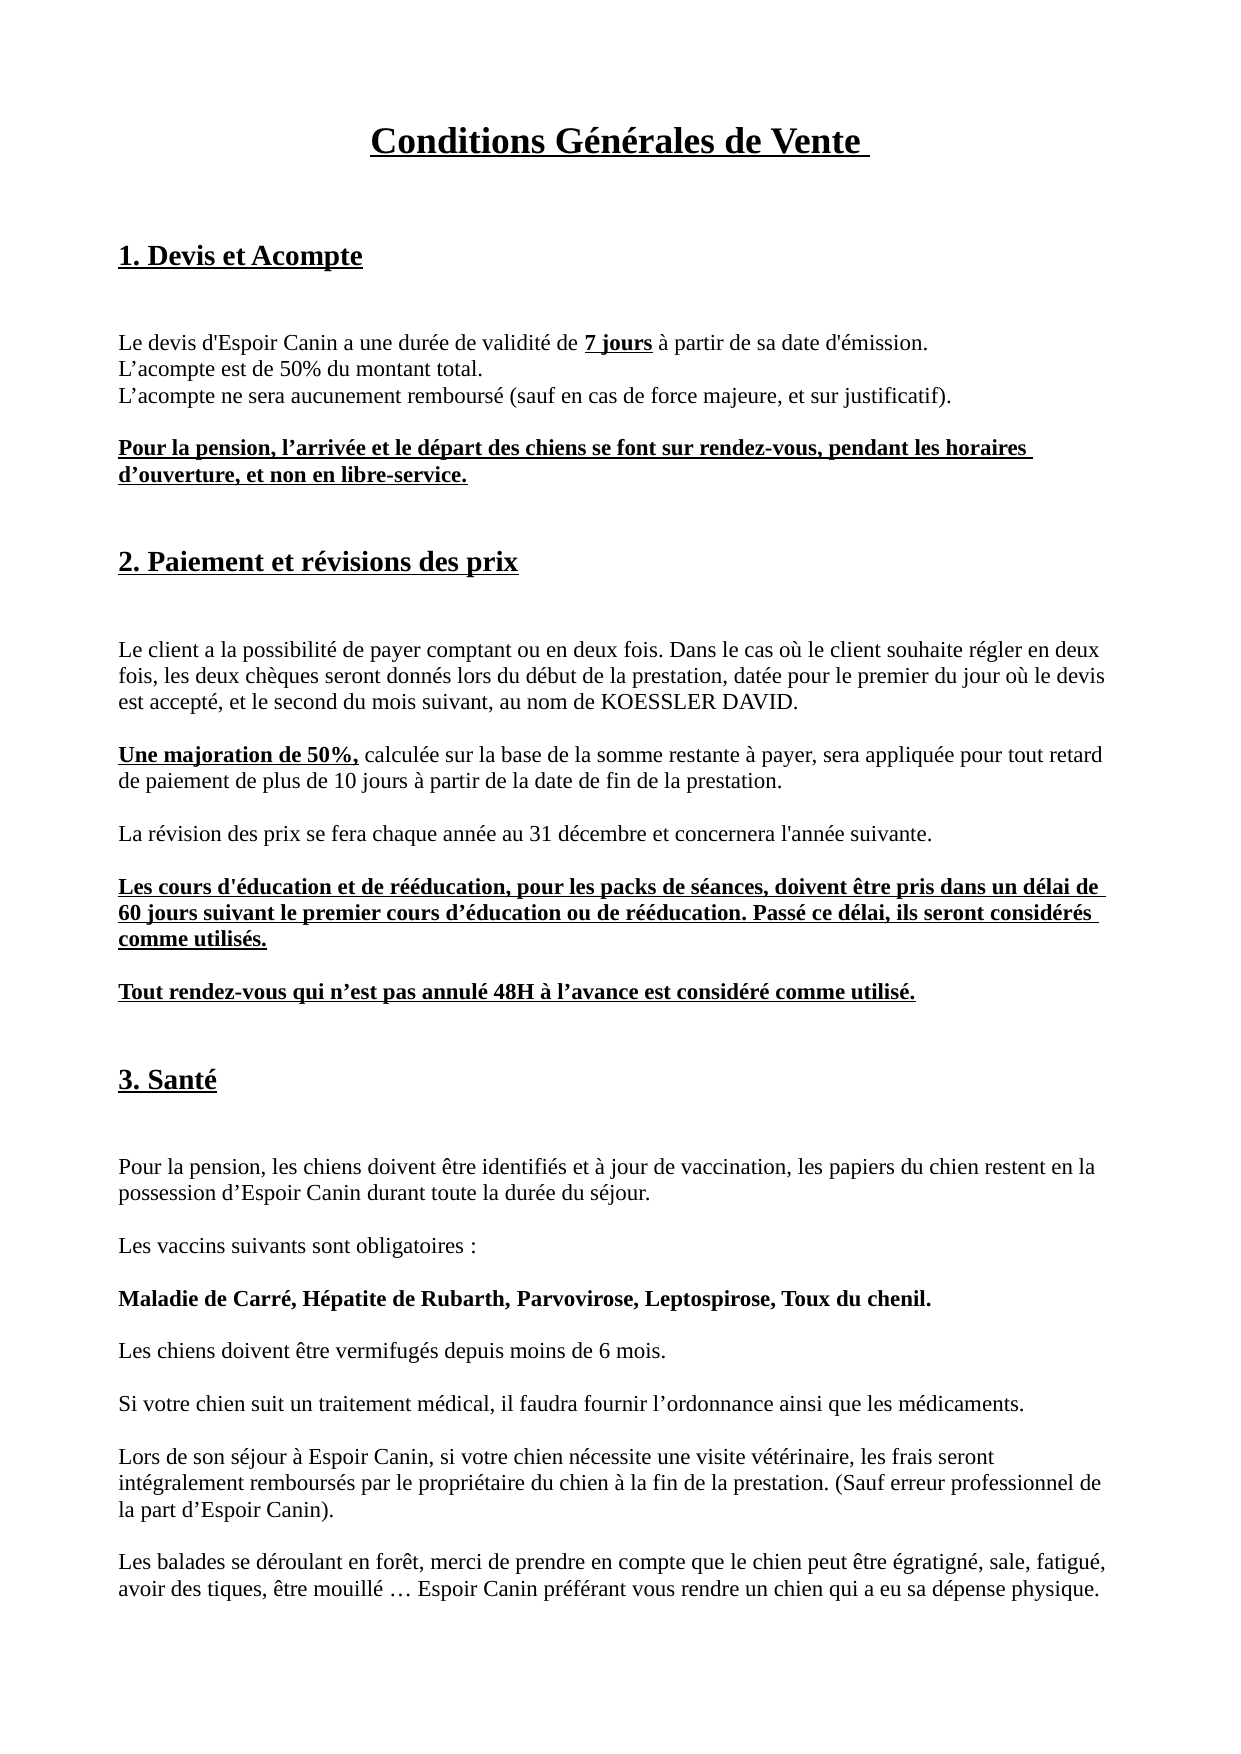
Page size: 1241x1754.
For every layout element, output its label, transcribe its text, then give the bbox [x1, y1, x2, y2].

text La révision des prix se fera chaque année au 31 décembre et concernera l'année suivante. [118, 820, 1122, 846]
text 2. Paiement et révisions des prix [118, 544, 1122, 578]
text L’acompte ne sera aucunement remboursé (sauf en cas de force majeure, et sur justificatif). [118, 382, 1122, 408]
text Les chiens doivent être vermifugés depuis moins de 6 mois. [118, 1338, 1122, 1364]
text Lors de son séjour à Espoir Canin, si votre chien nécessite une visite vétérinaire, les frais seront intégralement remboursés par le propriétaire du chien à la fin de la prestation. (Sauf erreur professionnel de la part d’Espoir Canin). [118, 1443, 1122, 1522]
text Pour la pension, les chiens doivent être identifiés et à jour de vaccination, les papiers du chien restent en la possession d’Espoir Canin durant toute la durée du séjour. [118, 1153, 1122, 1206]
text L’acompte est de 50% du montant total. [118, 355, 1122, 382]
text Une majoration de 50%, calculée sur la base de la somme restante à payer, sera appliquée pour tout retard de paiement de plus de 10 jours à partir de la date de fin de la prestation. [118, 741, 1122, 794]
text Le devis d'Espoir Canin a une durée de validité de 7 jours à partir de sa date d'émission. [118, 329, 1122, 355]
text Conditions Générales de Vente [118, 118, 1122, 161]
text Si votre chien suit un traitement médical, il faudra fournir l’ordonnance ainsi que les médicaments. [118, 1390, 1122, 1417]
text Les vaccins suivants sont obligatoires : [118, 1232, 1122, 1258]
text 1. Devis et Acompte [118, 238, 1122, 271]
text Les cours d'éducation et de rééducation, pour les packs de séances, doivent être pris dans un délai de 60 jours suivant le premier cours d’éducation ou de rééducation. Passé ce délai, ils seront considérés comme utilisés. [118, 873, 1122, 952]
text Pour la pension, l’arrivée et le départ des chiens se font sur rendez-vous, pendant les horaires d’ouverture, et non en libre-service. [118, 434, 1122, 487]
text Tout rendez-vous qui n’est pas annulé 48H à l’avance est considéré comme utilisé. [118, 978, 1122, 1004]
text Les balades se déroulant en forêt, merci de prendre en compte que le chien peut être égratigné, sale, fatigué, avoir des tiques, être mouillé … Espoir Canin préférant vous rendre un chien qui a eu sa dépense physique. [118, 1548, 1122, 1601]
text Le client a la possibilité de payer comptant ou en deux fois. Dans le cas où le client souhaite régler en deux fois, les deux chèques seront donnés lors du début de la prestation, datée pour le premier du jour où le devis est accepté, et le second du mois suivant, au nom de KOESSLER DAVID. [118, 636, 1122, 715]
text Maladie de Carré, Hépatite de Rubarth, Parvovirose, Leptospirose, Toux du chenil. [118, 1285, 1122, 1311]
text 3. Santé [118, 1062, 1122, 1096]
